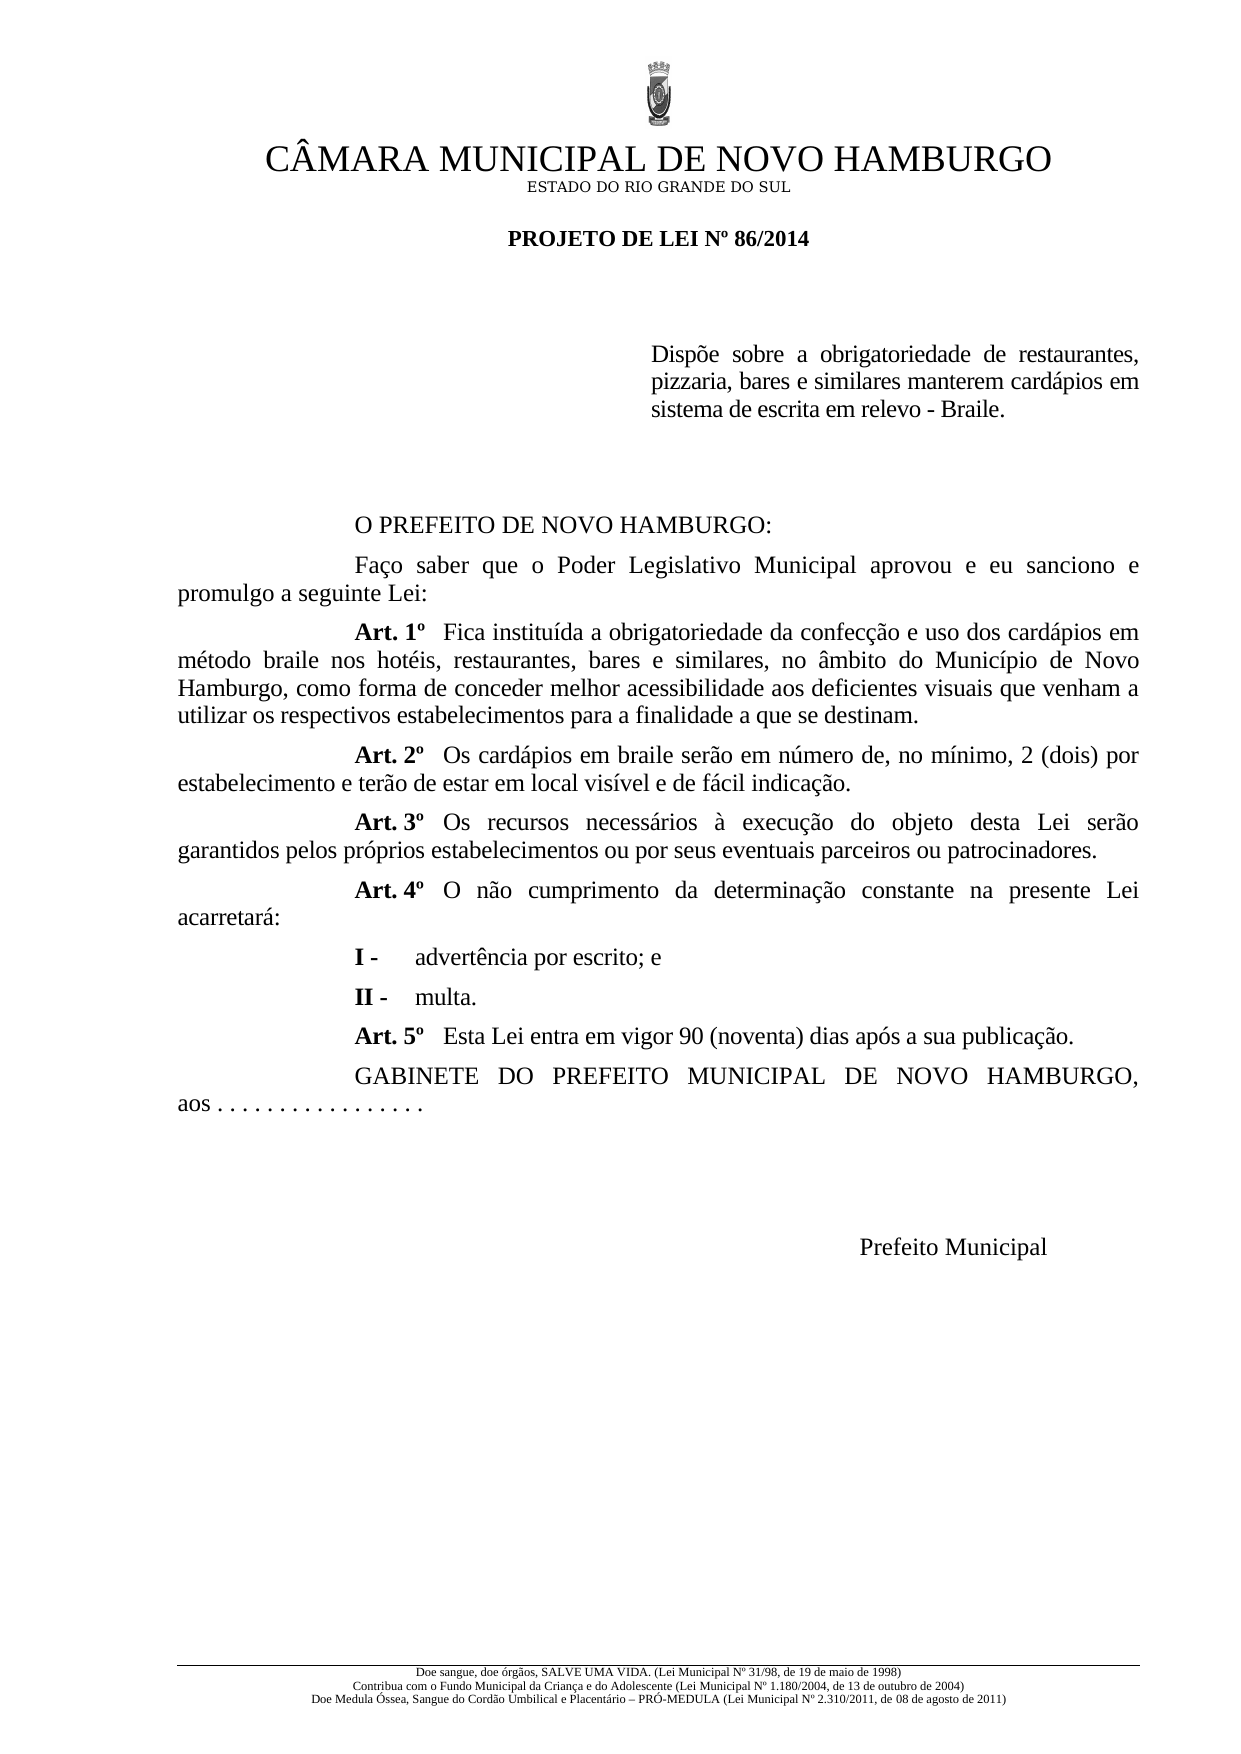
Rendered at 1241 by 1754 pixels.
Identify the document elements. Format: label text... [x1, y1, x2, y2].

text Prefeito Municipal [767, 1233, 1140, 1261]
text Art. 3º Os recursos necessários à execução do objeto desta Lei serão garantidos pelos próprios estabelecimentos ou por seus eventuais parceiros ou patrocinadores. [177, 808, 1140, 864]
text Art. 1º Fica instituída a obrigatoriedade da confecção e uso dos cardápios em método braile nos hotéis, restaurantes, bares e similares, no âmbito do Município de Novo Hamburgo, como forma de conceder melhor acessibilidade aos deficientes visuais que venham a utilizar os respectivos estabelecimentos para a finalidade a que se destinam. [177, 618, 1140, 729]
text I - advertência por escrito; e [177, 943, 1140, 971]
text II - multa. [177, 983, 1140, 1010]
text PROJETO DE LEI Nº 86/2014 [177, 226, 1140, 251]
text O PREFEITO DE NOVO HAMBURGO: [177, 512, 1140, 539]
text Art. 5º Esta Lei entra em vigor 90 (noventa) dias após a sua publicação. [177, 1022, 1140, 1050]
text Dispõe sobre a obrigatoriedade de restaurantes, pizzaria, bares e similares manterem cardápios em sistema de escrita em relevo - Braile. [651, 340, 1140, 423]
text Art. 4º O não cumprimento da determinação constante na presente Lei acarretará: [177, 876, 1140, 931]
text GABINETE DO PREFEITO MUNICIPAL DE NOVO HAMBURGO, aos . . . . . . . . . . . . . . . . . [177, 1062, 1140, 1117]
text Faço saber que o Poder Legislativo Municipal aprovou e eu sanciono e promulgo a seguinte Lei: [177, 551, 1140, 607]
text Art. 2º Os cardápios em braile serão em número de, no mínimo, 2 (dois) por estabelecimento e terão de estar em local visível e de fácil indicação. [177, 741, 1140, 797]
